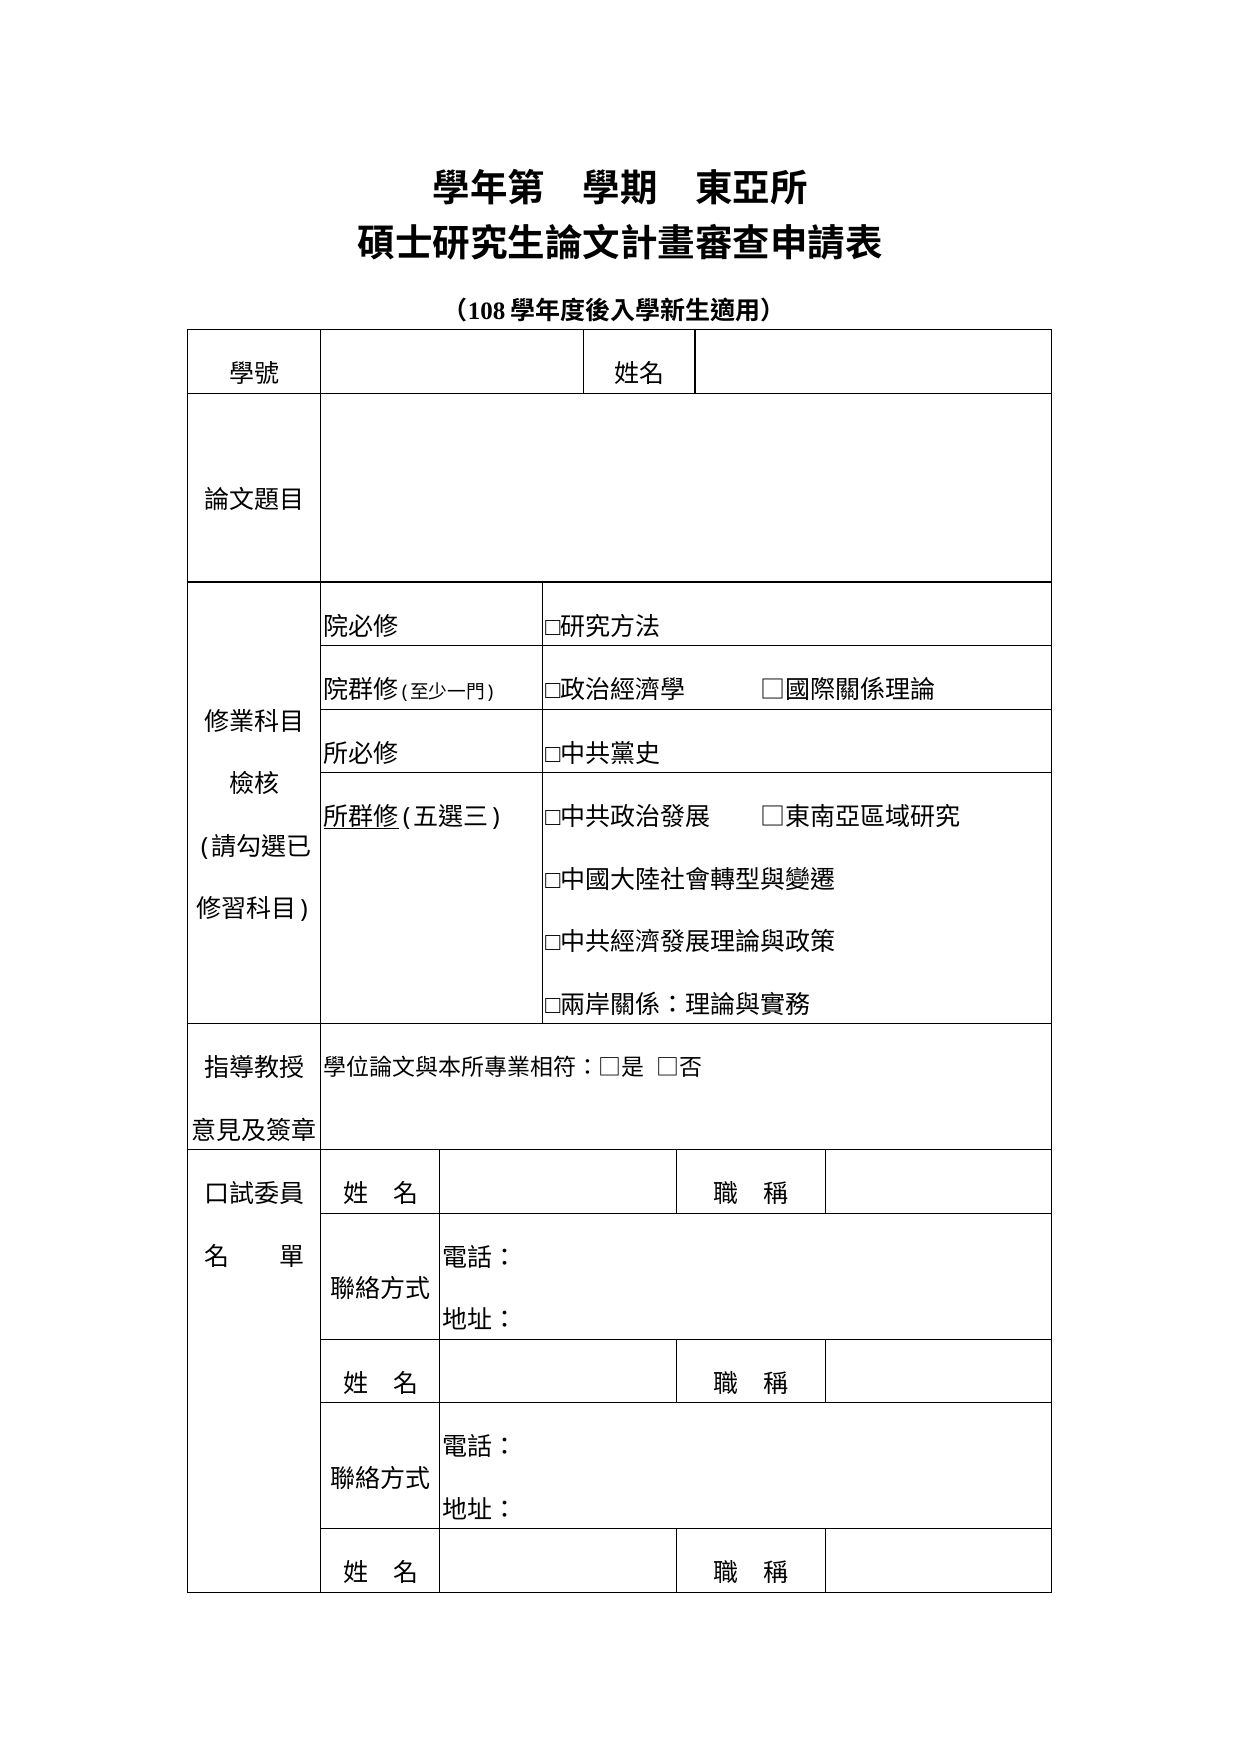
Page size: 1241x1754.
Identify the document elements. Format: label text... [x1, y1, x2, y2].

table_cell 院必修 [321, 583, 542, 645]
table_cell 指導教授 意見及簽章 [188, 1024, 320, 1149]
table_cell 電話： 地址： [440, 1403, 1051, 1528]
table_cell [440, 1529, 676, 1592]
table_cell 職 稱 [677, 1340, 825, 1402]
subtitle 學年第 學期 東亞所 碩士研究生論文計畫審查申請表 [187, 158, 1053, 267]
table_header [696, 330, 1051, 393]
table_cell 聯絡方式 [321, 1403, 439, 1528]
table_cell 姓 名 [321, 1150, 439, 1213]
table_header 姓名 [584, 330, 694, 393]
table_cell □中共黨史 [543, 710, 1051, 772]
table_cell [826, 1340, 1051, 1402]
table_cell 姓 名 [321, 1340, 439, 1402]
table_cell [440, 1340, 676, 1402]
table_cell 職 稱 [677, 1150, 825, 1213]
table_cell 論文題目 [188, 394, 320, 581]
table_cell [440, 1150, 676, 1213]
table_cell □研究方法 [543, 583, 1051, 645]
table_header [321, 330, 583, 393]
table_cell [826, 1529, 1051, 1592]
table_cell 職 稱 [677, 1529, 825, 1592]
table_cell [826, 1150, 1051, 1213]
table_cell 院群修(至少一門) [321, 646, 542, 708]
table_cell 姓 名 [321, 1529, 439, 1592]
table_cell 所必修 [321, 710, 542, 772]
table_cell 電話： 地址： [440, 1214, 1051, 1339]
table_cell [321, 394, 1051, 581]
table_cell 所群修(五選三) [321, 773, 542, 1023]
table_cell 聯絡方式 [321, 1214, 439, 1339]
table_header 學號 [188, 330, 320, 393]
table_cell □政治經濟學 □國際關係理論 [543, 646, 1051, 708]
table_cell 學位論文與本所專業相符：□是 □否 [321, 1024, 1051, 1149]
text （108學年度後入學新生適用） [187, 267, 1053, 329]
table_cell 修業科目 檢核 (請勾選已修習科目) [188, 583, 320, 1023]
table_header [324, 394, 347, 519]
table_cell 口試委員 名 單 [188, 1150, 320, 1592]
table_cell □中共政治發展 □東南亞區域研究 □中國大陸社會轉型與變遷 □中共經濟發展理論與政策 □兩岸關係：理論與實務 [543, 773, 1051, 1023]
